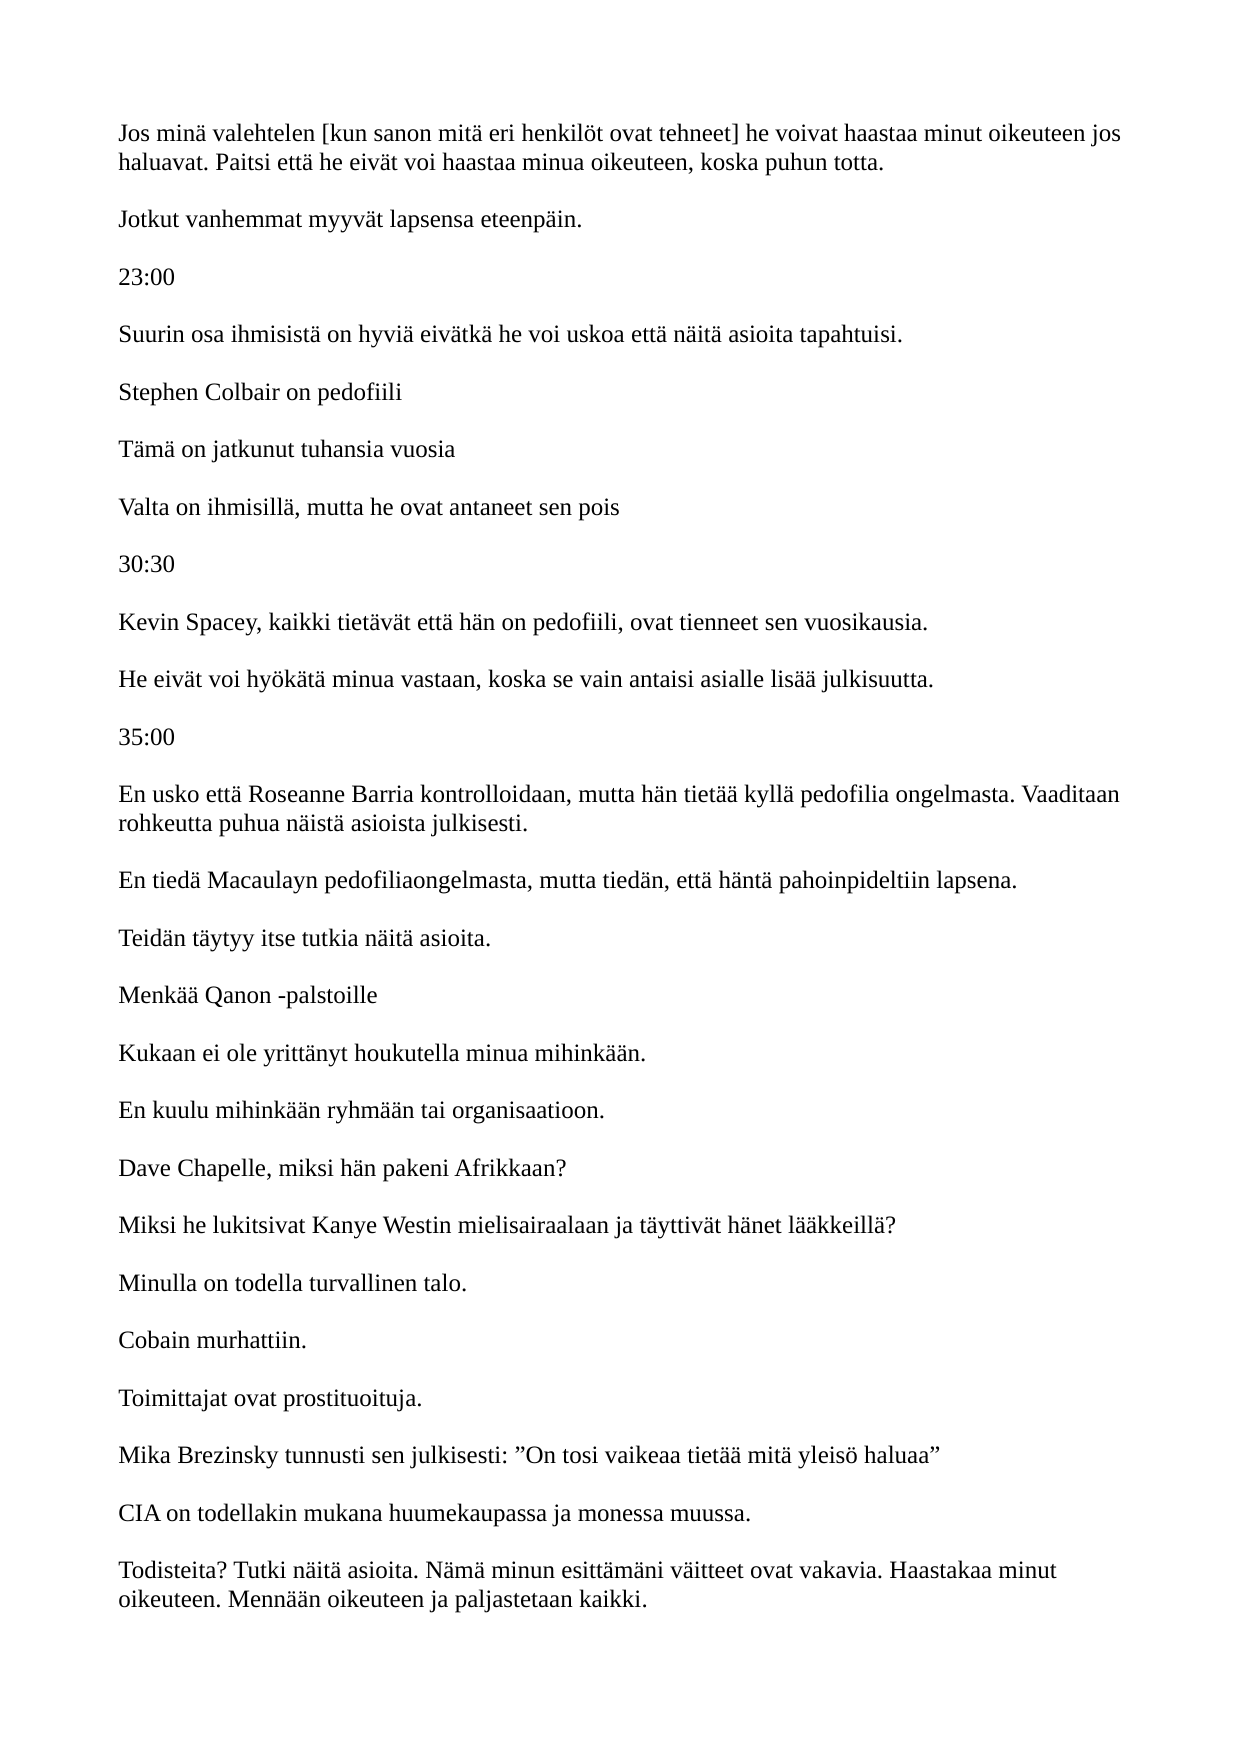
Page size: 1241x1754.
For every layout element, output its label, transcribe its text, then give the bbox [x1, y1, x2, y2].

text Jos minä valehtelen [kun sanon mitä eri henkilöt ovat tehneet] he voivat haastaa minut oikeuteen jos haluavat. Paitsi että he eivät voi haastaa minua oikeuteen, koska puhun totta. [118, 118, 1122, 176]
text 30:30 [118, 549, 1122, 578]
text He eivät voi hyökätä minua vastaan, koska se vain antaisi asialle lisää julkisuutta. [118, 664, 1122, 693]
text 23:00 [118, 262, 1122, 291]
text 35:00 [118, 722, 1122, 751]
text Suurin osa ihmisistä on hyviä eivätkä he voi uskoa että näitä asioita tapahtuisi. [118, 319, 1122, 348]
text En usko että Roseanne Barria kontrolloidaan, mutta hän tietää kyllä pedofilia ongelmasta. Vaaditaan rohkeutta puhua näistä asioista julkisesti. [118, 779, 1122, 837]
text Toimittajat ovat prostituoituja. [118, 1383, 1122, 1412]
text Dave Chapelle, miksi hän pakeni Afrikkaan? [118, 1153, 1122, 1182]
text En tiedä Macaulayn pedofiliaongelmasta, mutta tiedän, että häntä pahoinpideltiin lapsena. [118, 866, 1122, 894]
text Tämä on jatkunut tuhansia vuosia [118, 434, 1122, 463]
text Stephen Colbair on pedofiili [118, 377, 1122, 406]
text En kuulu mihinkään ryhmään tai organisaatioon. [118, 1096, 1122, 1124]
text Kukaan ei ole yrittänyt houkutella minua mihinkään. [118, 1038, 1122, 1067]
text Jotkut vanhemmat myyvät lapsensa eteenpäin. [118, 204, 1122, 233]
text Cobain murhattiin. [118, 1326, 1122, 1354]
text Valta on ihmisillä, mutta he ovat antaneet sen pois [118, 492, 1122, 521]
text Mika Brezinsky tunnusti sen julkisesti: ”On tosi vaikeaa tietää mitä yleisö haluaa” [118, 1441, 1122, 1469]
text Minulla on todella turvallinen talo. [118, 1268, 1122, 1297]
text Kevin Spacey, kaikki tietävät että hän on pedofiili, ovat tienneet sen vuosikausia. [118, 607, 1122, 636]
text CIA on todellakin mukana huumekaupassa ja monessa muussa. [118, 1498, 1122, 1527]
text Teidän täytyy itse tutkia näitä asioita. [118, 923, 1122, 952]
text Menkää Qanon -palstoille [118, 981, 1122, 1009]
text Todisteita? Tutki näitä asioita. Nämä minun esittämäni väitteet ovat vakavia. Haastakaa minut oikeuteen. Mennään oikeuteen ja paljastetaan kaikki. [118, 1556, 1122, 1613]
text Miksi he lukitsivat Kanye Westin mielisairaalaan ja täyttivät hänet lääkkeillä? [118, 1211, 1122, 1239]
